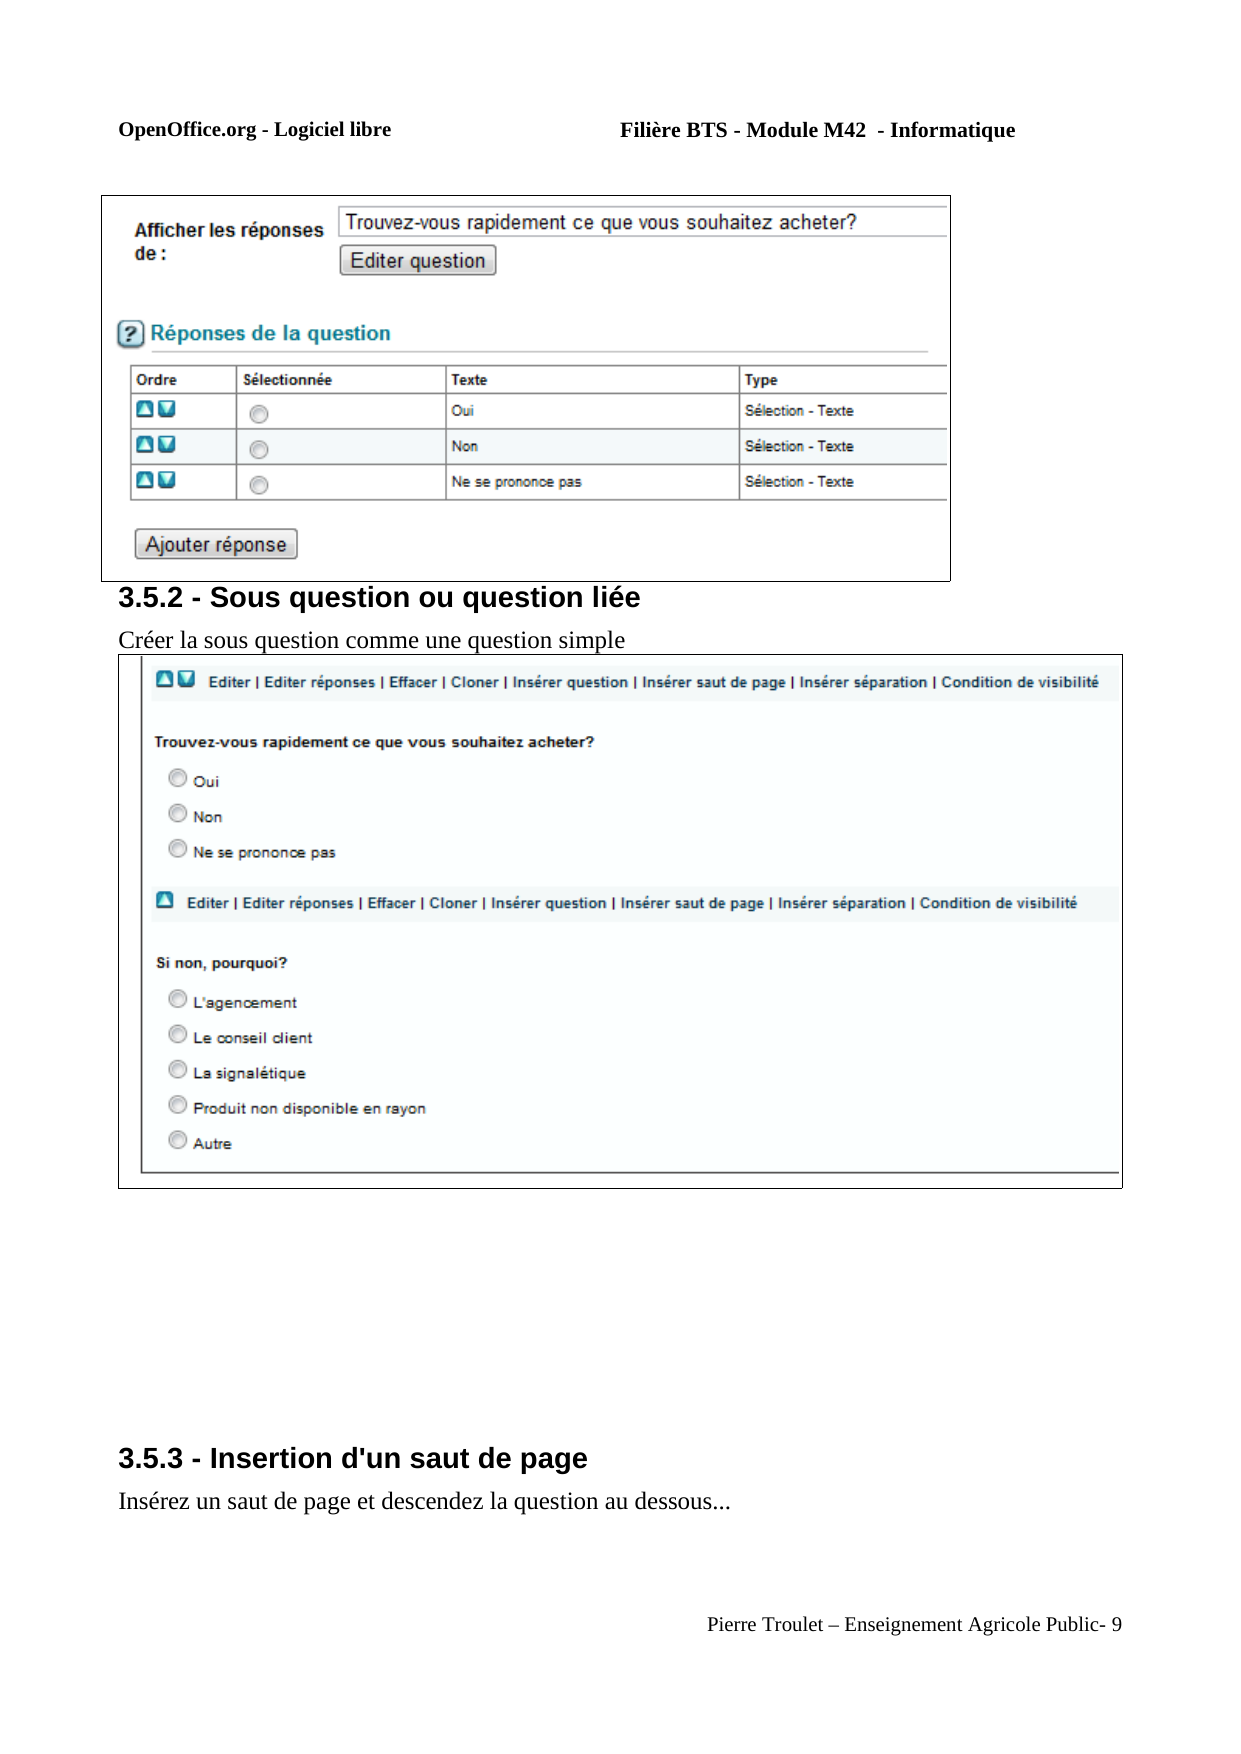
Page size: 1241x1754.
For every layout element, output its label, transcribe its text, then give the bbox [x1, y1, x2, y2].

text [102, 196, 950, 581]
subtitle Sous question ou question liée [118, 195, 1122, 613]
picture [104, 197, 947, 578]
text Insérez un saut de page et descendez la question au dessous... [118, 1487, 1122, 1515]
text Créer la sous question comme une question simple [118, 626, 1122, 654]
picture [121, 656, 1119, 1186]
subtitle Insertion d'un saut de page [118, 1442, 1122, 1475]
